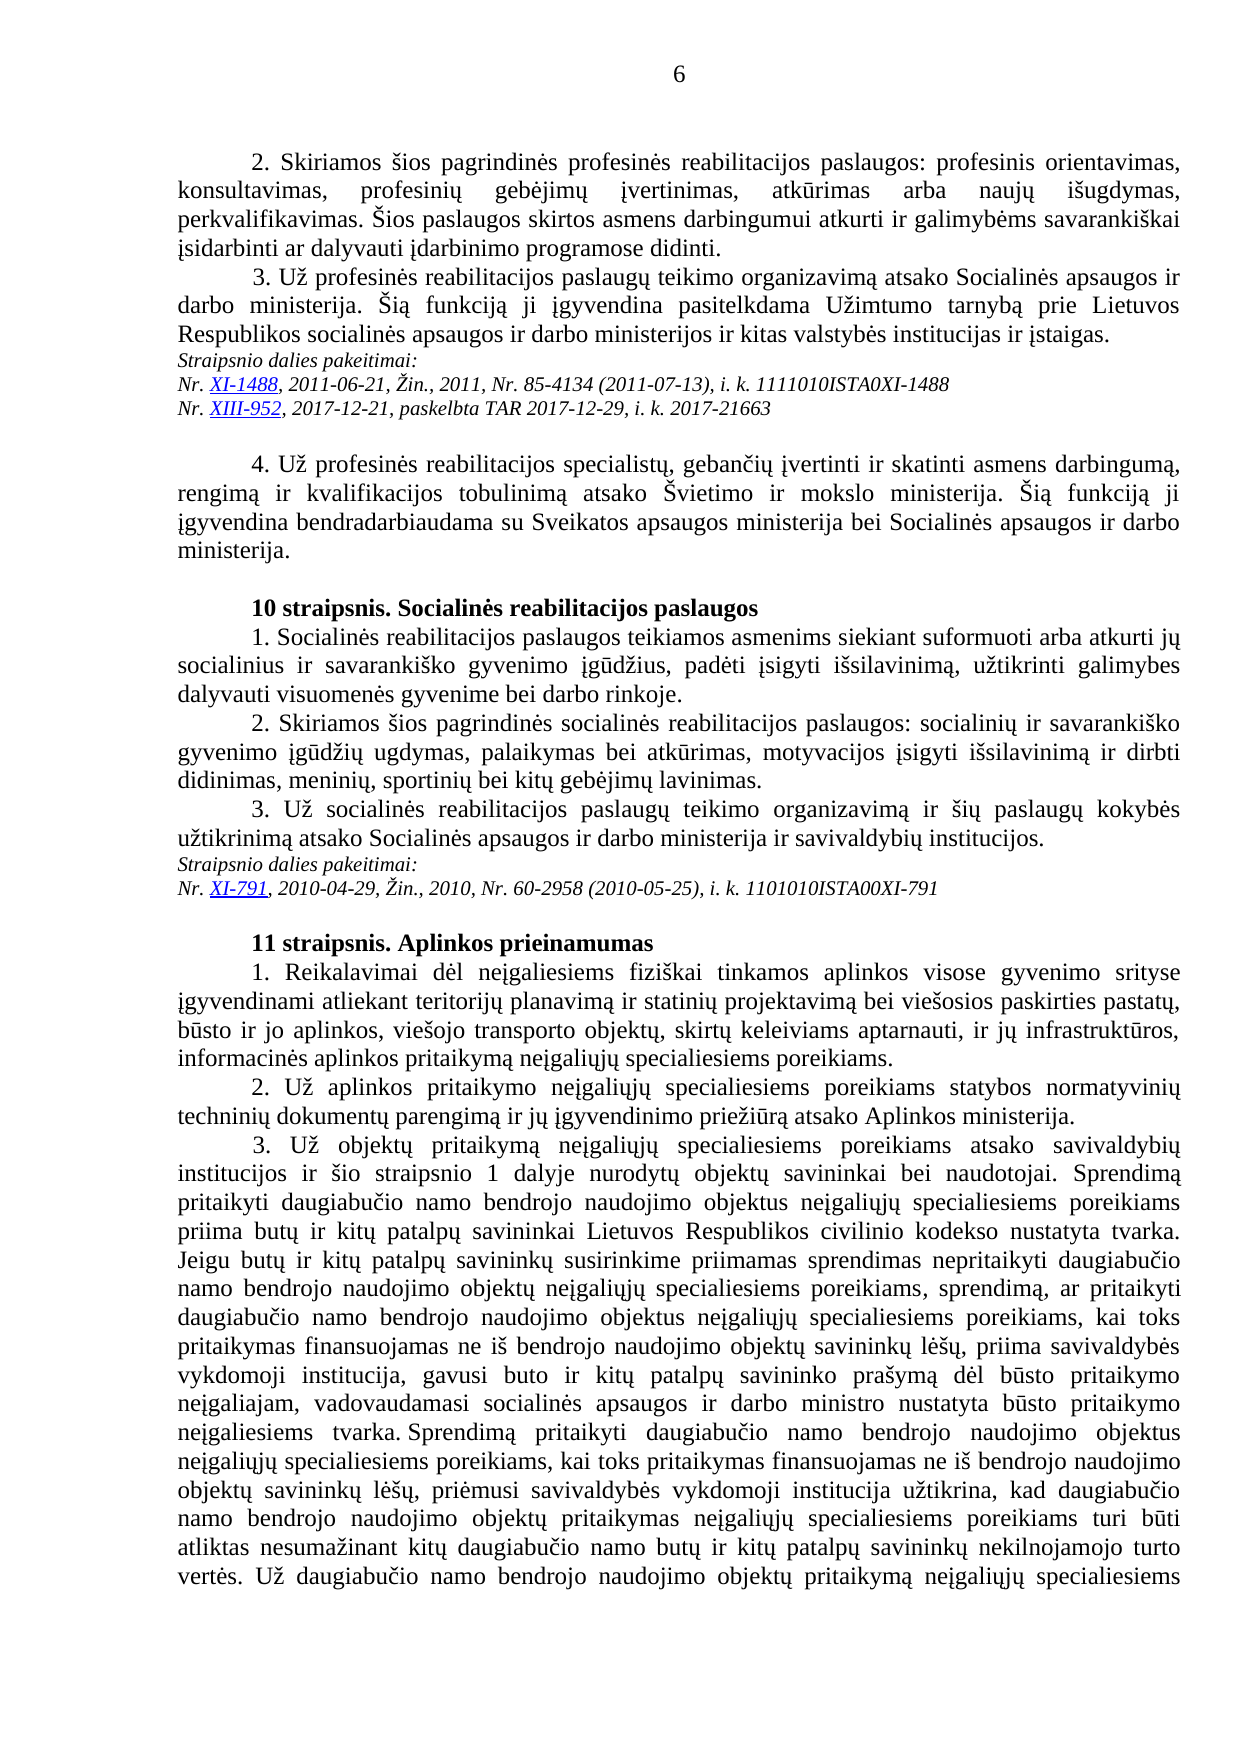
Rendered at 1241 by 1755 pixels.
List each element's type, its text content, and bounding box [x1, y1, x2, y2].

text 2. Skiriamos šios pagrindinės socialinės reabilitacijos paslaugos: socialinių ir savarankiško gyvenimo įgūdžių ugdymas, palaikymas bei atkūrimas, motyvacijos įsigyti išsilavinimą ir dirbti didinimas, meninių, sportinių bei kitų gebėjimų lavinimas. [177, 708, 1181, 794]
text 10 straipsnis. Socialinės reabilitacijos paslaugos [177, 593, 1181, 622]
text 4. Už profesinės reabilitacijos specialistų, gebančių įvertinti ir skatinti asmens darbingumą, rengimą ir kvalifikacijos tobulinimą atsako Švietimo ir mokslo ministerija. Šią funkciją ji įgyvendina bendradarbiaudama su Sveikatos apsaugos ministerija bei Socialinės apsaugos ir darbo ministerija. [177, 449, 1181, 564]
text Straipsnio dalies pakeitimai: [177, 348, 1181, 372]
text 1. Reikalavimai dėl neįgaliesiems fiziškai tinkamos aplinkos visose gyvenimo srityse įgyvendinami atliekant teritorijų planavimą ir statinių projektavimą bei viešosios paskirties pastatų, būsto ir jo aplinkos, viešojo transporto objektų, skirtų keleiviams aptarnauti, ir jų infrastruktūros, informacinės aplinkos pritaikymą neįgaliųjų specialiesiems poreikiams. [177, 957, 1181, 1072]
text Nr. XI-791, 2010-04-29, Žin., 2010, Nr. 60-2958 (2010-05-25), i. k. 1101010ISTA00XI-791 [177, 876, 1181, 900]
text Nr. XIII-952, 2017-12-21, paskelbta TAR 2017-12-29, i. k. 2017-21663 [177, 396, 1181, 420]
text 3. Už objektų pritaikymą neįgaliųjų specialiesiems poreikiams atsako savivaldybių institucijos ir šio straipsnio 1 dalyje nurodytų objektų savininkai bei naudotojai. Sprendimą pritaikyti daugiabučio namo bendrojo naudojimo objektus neįgaliųjų specialiesiems poreikiams priima butų ir kitų patalpų savininkai Lietuvos Respublikos civilinio kodekso nustatyta tvarka. Jeigu butų ir kitų patalpų savininkų susirinkime priimamas sprendimas nepritaikyti daugiabučio namo bendrojo naudojimo objektų neįgaliųjų specialiesiems poreikiams, sprendimą, ar pritaikyti daugiabučio namo bendrojo naudojimo objektus neįgaliųjų specialiesiems poreikiams, kai toks pritaikymas finansuojamas ne iš bendrojo naudojimo objektų savininkų lėšų, priima savivaldybės vykdomoji institucija, gavusi buto ir kitų patalpų savininko prašymą dėl būsto pritaikymo neįgaliajam, vadovaudamasi socialinės apsaugos ir darbo ministro nustatyta būsto pritaikymo neįgaliesiems tvarka. Sprendimą pritaikyti daugiabučio namo bendrojo naudojimo objektus neįgaliųjų specialiesiems poreikiams, kai toks pritaikymas finansuojamas ne iš bendrojo naudojimo objektų savininkų lėšų, priėmusi savivaldybės vykdomoji institucija užtikrina, kad daugiabučio namo bendrojo naudojimo objektų pritaikymas neįgaliųjų specialiesiems poreikiams turi būti atliktas nesumažinant kitų daugiabučio namo butų ir kitų patalpų savininkų nekilnojamojo turto vertės. Už daugiabučio namo bendrojo naudojimo objektų pritaikymą neįgaliųjų specialiesiems [177, 1130, 1181, 1590]
text 2. Už aplinkos pritaikymo neįgaliųjų specialiesiems poreikiams statybos normatyvinių techninių dokumentų parengimą ir jų įgyvendinimo priežiūrą atsako Aplinkos ministerija. [177, 1072, 1181, 1130]
text Nr. XI-1488, 2011-06-21, Žin., 2011, Nr. 85-4134 (2011-07-13), i. k. 1111010ISTA0XI-1488 [177, 372, 1181, 396]
text 2. Skiriamos šios pagrindinės profesinės reabilitacijos paslaugos: profesinis orientavimas, konsultavimas, profesinių gebėjimų įvertinimas, atkūrimas arba naujų išugdymas, perkvalifikavimas. Šios paslaugos skirtos asmens darbingumui atkurti ir galimybėms savarankiškai įsidarbinti ar dalyvauti įdarbinimo programose didinti. [177, 147, 1181, 262]
text 11 straipsnis. Aplinkos prieinamumas [177, 928, 1181, 957]
text 1. Socialinės reabilitacijos paslaugos teikiamos asmenims siekiant suformuoti arba atkurti jų socialinius ir savarankiško gyvenimo įgūdžius, padėti įsigyti išsilavinimą, užtikrinti galimybes dalyvauti visuomenės gyvenime bei darbo rinkoje. [177, 622, 1181, 708]
text 3. Už profesinės reabilitacijos paslaugų teikimo organizavimą atsako Socialinės apsaugos ir darbo ministerija. Šią funkciją ji įgyvendina pasitelkdama Užimtumo tarnybą prie Lietuvos Respublikos socialinės apsaugos ir darbo ministerijos ir kitas valstybės institucijas ir įstaigas. [177, 262, 1181, 348]
text Straipsnio dalies pakeitimai: [177, 852, 1181, 876]
text 3. Už socialinės reabilitacijos paslaugų teikimo organizavimą ir šių paslaugų kokybės užtikrinimą atsako Socialinės apsaugos ir darbo ministerija ir savivaldybių institucijos. [177, 794, 1181, 852]
